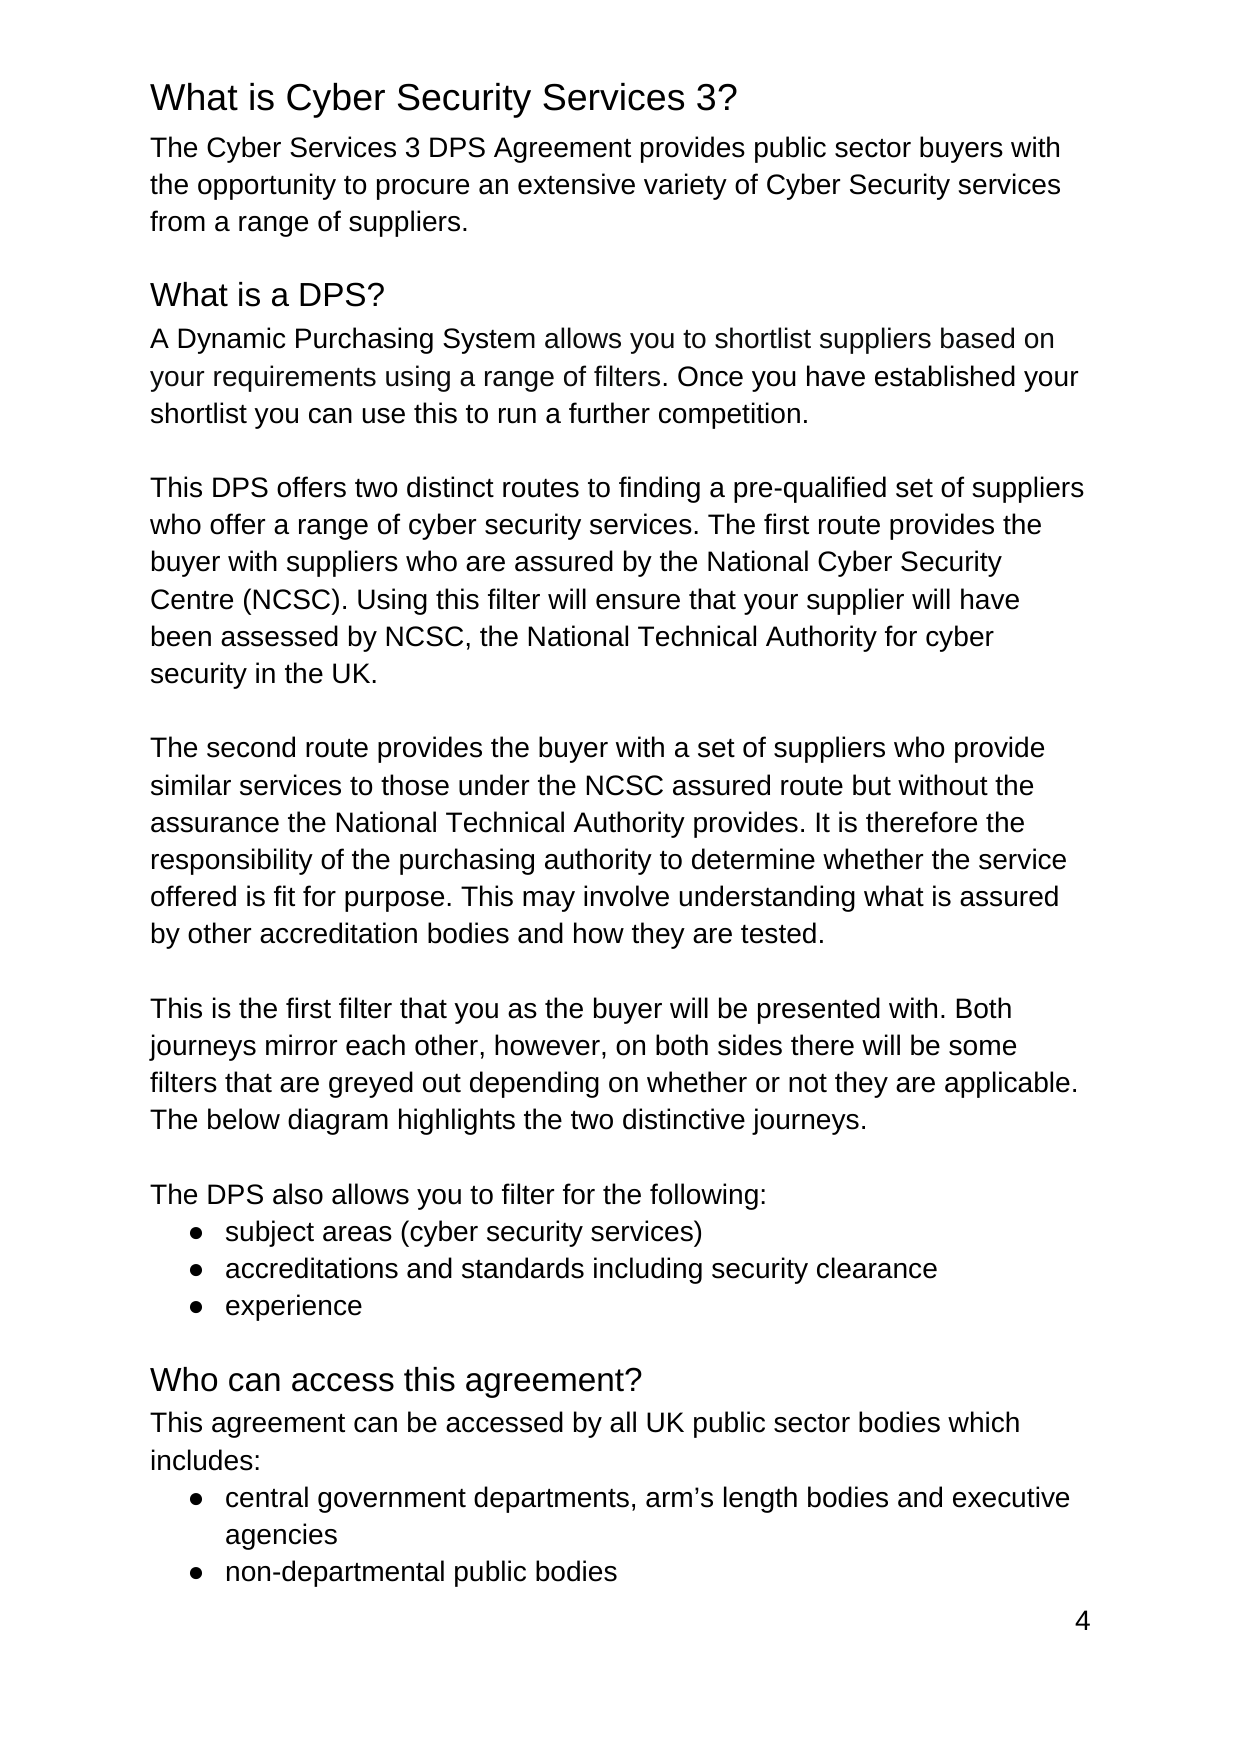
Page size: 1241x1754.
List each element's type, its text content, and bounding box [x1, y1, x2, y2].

subtitle What is a DPS? [150, 276, 1090, 314]
text This agreement can be accessed by all UK public sector bodies which includes: [150, 1406, 1090, 1476]
text The DPS also allows you to filter for the following: [150, 1178, 1090, 1210]
text This is the first filter that you as the buyer will be presented with. Both journeys mirror each other, however, on both sides there will be some filters that are greyed out depending on whether or not they are applicable. The below diagram highlights the two distinctive journeys. [150, 992, 1090, 1136]
list experience [187, 1289, 1090, 1322]
text This DPS offers two distinct routes to finding a pre-qualified set of suppliers who offer a range of cyber security services. The first route provides the buyer with suppliers who are assured by the National Cyber Security Centre (NCSC). Using this filter will ensure that your supplier will have been assessed by NCSC, the National Technical Authority for cyber security in the UK. [150, 471, 1090, 689]
list accreditations and standards including security clearance [187, 1252, 1090, 1284]
text The Cyber Services 3 DPS Agreement provides public sector buyers with the opportunity to procure an extensive variety of Cyber Security services from a range of suppliers. [150, 131, 1090, 237]
subtitle What is Cyber Security Services 3? [150, 75, 1090, 118]
text The second route provides the buyer with a set of suppliers who provide similar services to those under the NCSC assured route but without the assurance the National Technical Authority provides. It is therefore the responsibility of the purchasing authority to determine whether the service offered is fit for purpose. This may involve understanding what is assured by other accreditation bodies and how they are tested. [150, 731, 1090, 950]
list subject areas (cyber security services) [187, 1215, 1090, 1247]
list non-departmental public bodies [187, 1555, 1090, 1588]
subtitle Who can access this agreement? [150, 1360, 1090, 1398]
list central government departments, arm’s length bodies and executive agencies [187, 1481, 1090, 1550]
text A Dynamic Purchasing System allows you to shortlist suppliers based on your requirements using a range of filters. Once you have established your shortlist you can use this to run a further competition. [150, 322, 1090, 429]
